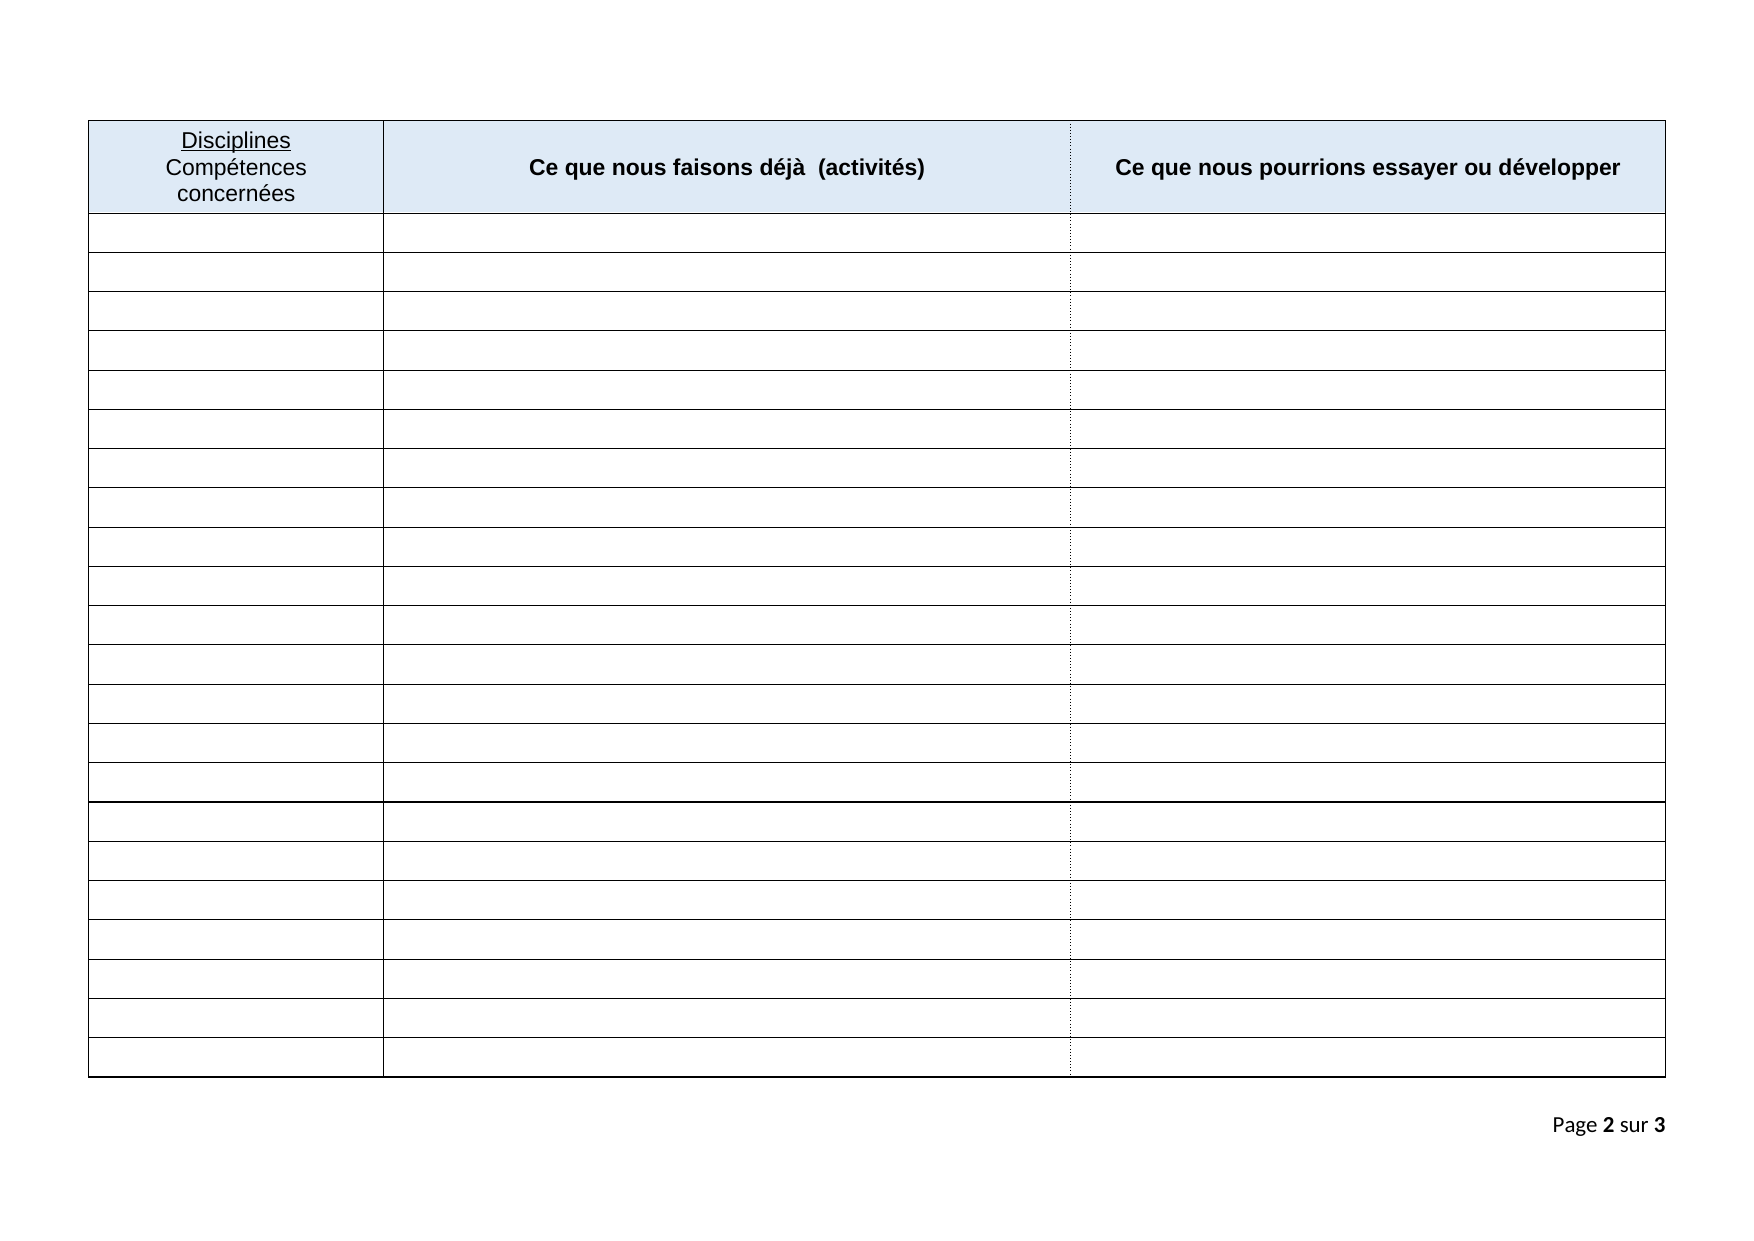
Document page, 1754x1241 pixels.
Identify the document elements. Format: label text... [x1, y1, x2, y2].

table_header Disciplines Compétences concernées [89, 121, 383, 212]
table_cell [89, 449, 383, 487]
table_cell [89, 724, 383, 762]
table_cell [1071, 842, 1665, 880]
table_cell [384, 449, 1071, 487]
table_header Ce que nous faisons déjà (activités) [384, 121, 1071, 212]
table_cell [384, 1038, 1071, 1076]
table_cell [1071, 488, 1665, 527]
table_cell [1071, 645, 1665, 684]
table_cell [384, 920, 1071, 958]
table_cell [89, 842, 383, 880]
table_cell [89, 1038, 383, 1076]
table_cell [384, 371, 1071, 409]
table_header Ce que nous pourrions essayer ou développer [1071, 121, 1665, 212]
table_cell [1071, 920, 1665, 958]
table_cell [384, 724, 1071, 762]
table_cell [89, 645, 383, 684]
table_cell [384, 292, 1071, 330]
table_cell [89, 606, 383, 644]
table_cell [89, 960, 383, 998]
table_cell [89, 685, 383, 723]
table_cell [89, 214, 383, 252]
table_cell [1071, 331, 1665, 369]
table_cell [89, 488, 383, 527]
table_cell [89, 253, 383, 291]
table_cell [1071, 292, 1665, 330]
table_cell [89, 528, 383, 566]
table_cell [384, 488, 1071, 527]
table_cell [1071, 528, 1665, 566]
table_cell [384, 881, 1071, 919]
table_cell [384, 214, 1071, 252]
table_cell [384, 410, 1071, 448]
table_cell [1071, 960, 1665, 998]
table_cell [1071, 803, 1665, 841]
table_cell [89, 881, 383, 919]
table_cell [89, 920, 383, 958]
table_cell [1071, 881, 1665, 919]
table_cell [1071, 685, 1665, 723]
table_cell [384, 842, 1071, 880]
table_cell [89, 803, 383, 841]
table_cell [1071, 606, 1665, 644]
table_cell [384, 685, 1071, 723]
table_cell [384, 645, 1071, 684]
table_cell [384, 567, 1071, 605]
table_cell [1071, 214, 1665, 252]
table_cell [1071, 253, 1665, 291]
table_cell [1071, 371, 1665, 409]
table_cell [1071, 763, 1665, 801]
table_cell [384, 528, 1071, 566]
table_cell [1071, 1038, 1665, 1076]
table_cell [384, 253, 1071, 291]
table_cell [89, 763, 383, 801]
table_cell [1071, 567, 1665, 605]
table_cell [384, 960, 1071, 998]
table_cell [384, 999, 1071, 1037]
table_cell [89, 999, 383, 1037]
table_cell [89, 567, 383, 605]
table_cell [89, 371, 383, 409]
table_cell [384, 803, 1071, 841]
table_cell [1071, 410, 1665, 448]
table_cell [1071, 449, 1665, 487]
table_cell [89, 331, 383, 369]
table_cell [89, 292, 383, 330]
table_cell [1071, 724, 1665, 762]
table_cell [1071, 999, 1665, 1037]
table_cell [89, 410, 383, 448]
table_cell [384, 331, 1071, 369]
table_cell [384, 763, 1071, 801]
table_cell [384, 606, 1071, 644]
